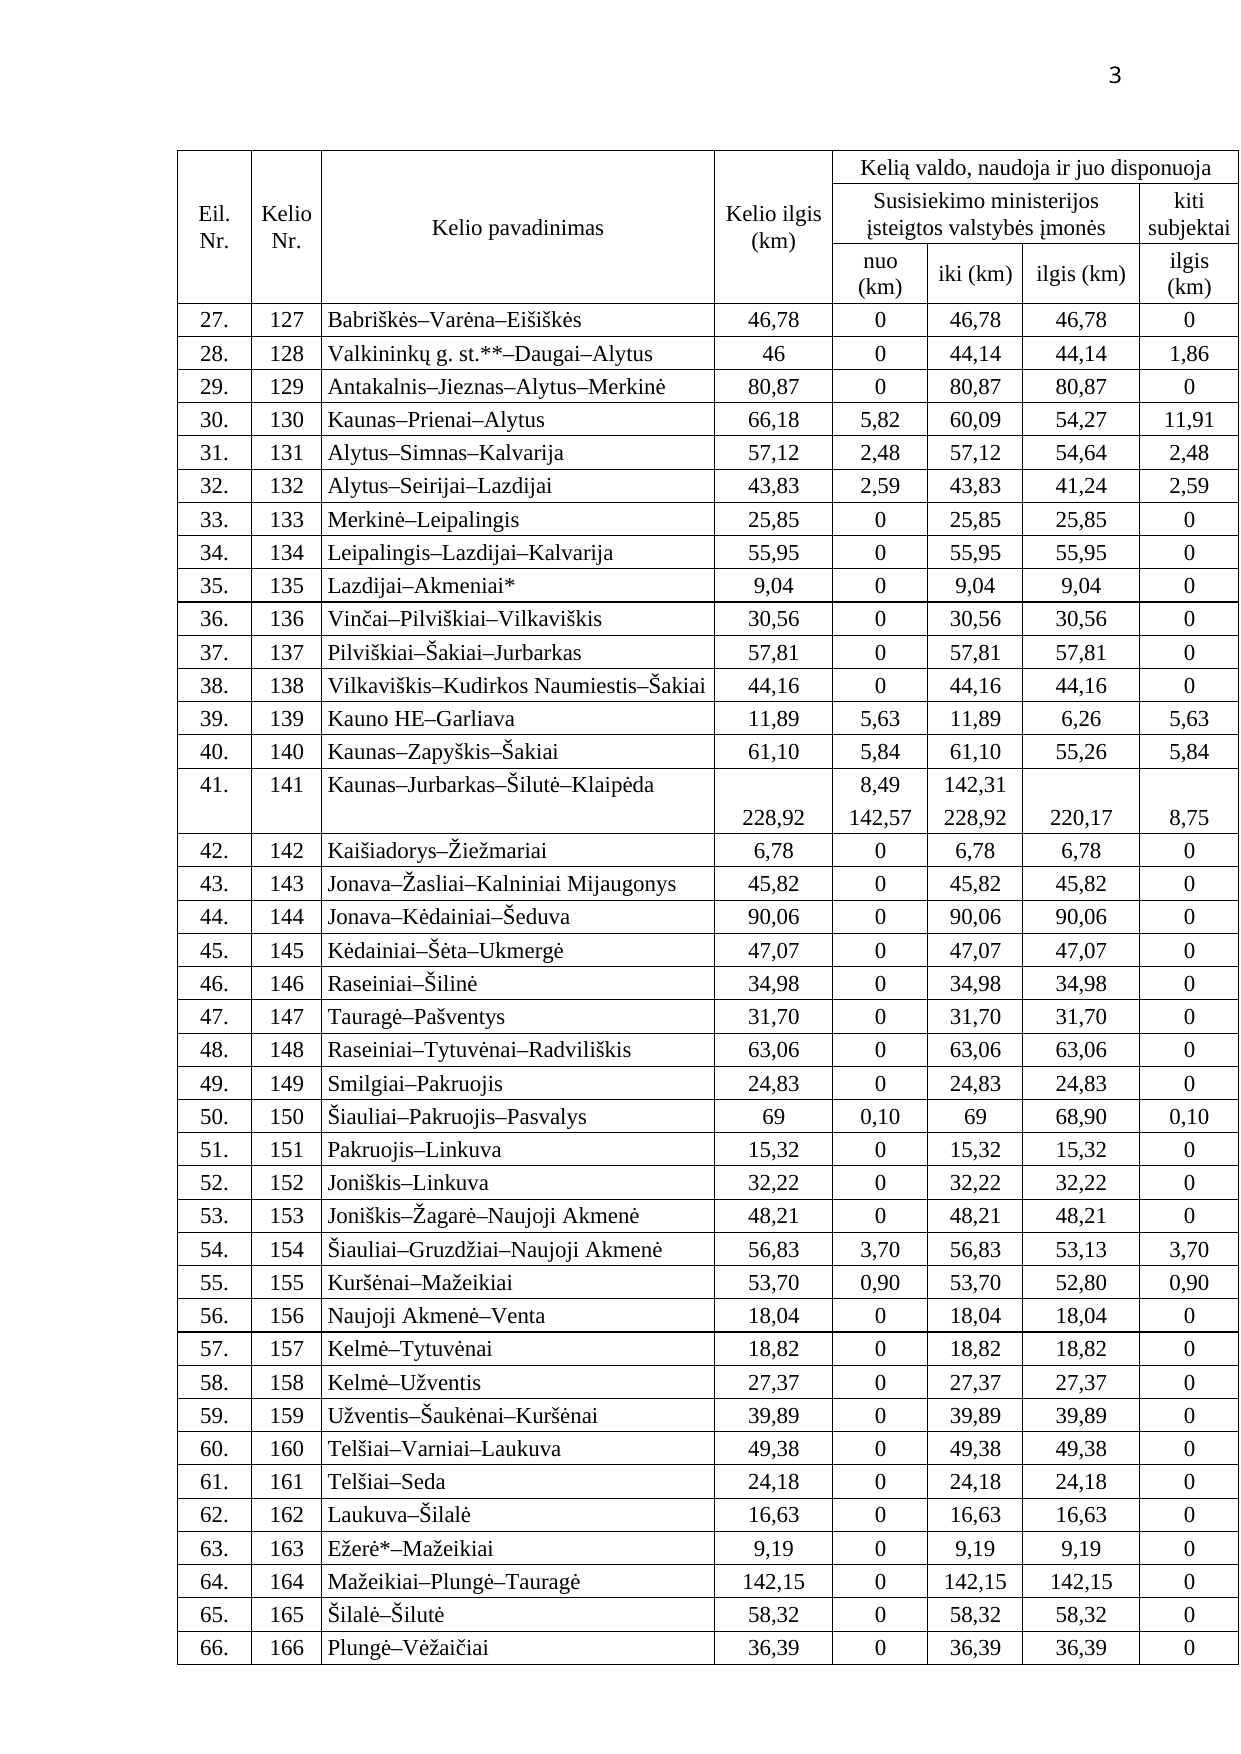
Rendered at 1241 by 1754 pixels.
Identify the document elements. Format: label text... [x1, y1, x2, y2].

table_cell 33. [178, 503, 251, 535]
table_cell 46,78 [1023, 304, 1139, 336]
table_cell 34,98 [928, 967, 1022, 999]
table_cell 61,10 [928, 735, 1022, 768]
table_cell 58,32 [928, 1598, 1022, 1631]
table_cell 45. [178, 934, 251, 966]
table_cell 44,16 [928, 669, 1022, 701]
table_cell 47,07 [928, 934, 1022, 966]
table_cell ilgis (km) [1023, 244, 1139, 302]
table_cell 24,18 [928, 1465, 1022, 1498]
table_cell 161 [252, 1465, 321, 1498]
table_cell 50. [178, 1100, 251, 1132]
table_cell 41. [178, 769, 251, 801]
table_cell 44,14 [1023, 337, 1139, 369]
table_cell 9,04 [1023, 569, 1139, 601]
table_cell 53,70 [928, 1266, 1022, 1298]
table_cell 45,82 [1023, 867, 1139, 899]
table_cell 63,06 [1023, 1034, 1139, 1066]
table_cell 24,83 [715, 1067, 832, 1099]
table_cell 0 [833, 1432, 927, 1464]
table_cell 0 [833, 603, 927, 635]
table_cell 45,82 [715, 867, 832, 899]
table_cell 60,09 [928, 403, 1022, 435]
table_cell 25,85 [1023, 503, 1139, 535]
table_cell 55. [178, 1266, 251, 1298]
table_cell 36. [178, 603, 251, 635]
table_cell 159 [252, 1399, 321, 1431]
table_cell 44,16 [1023, 669, 1139, 701]
table_cell ilgis (km) [1140, 244, 1238, 302]
table_cell iki (km) [928, 244, 1022, 302]
table_cell 80,87 [1023, 370, 1139, 402]
table_cell 43. [178, 867, 251, 899]
table_cell 44,16 [715, 669, 832, 701]
table_cell 150 [252, 1100, 321, 1132]
table_cell 30. [178, 403, 251, 435]
table_cell 0 [833, 867, 927, 899]
table_cell 0 [833, 1067, 927, 1099]
table_cell 0 [833, 1465, 927, 1498]
table_cell 157 [252, 1333, 321, 1365]
table_cell 0 [833, 669, 927, 701]
table_cell Pakruojis–Linkuva [322, 1133, 714, 1165]
table_cell 140 [252, 735, 321, 768]
table_header Eil. Nr. [178, 151, 251, 302]
table_cell 142,15 [715, 1565, 832, 1597]
table_cell 49,38 [928, 1432, 1022, 1464]
table_cell 24,18 [1023, 1465, 1139, 1498]
table_cell 18,04 [1023, 1299, 1139, 1331]
table_cell 0,90 [833, 1266, 927, 1298]
table_cell 57,12 [928, 436, 1022, 468]
table_cell [322, 801, 714, 833]
table_header Kelią valdo, naudoja ir juo disponuoja [833, 151, 1238, 183]
table_cell 0 [1140, 1166, 1238, 1198]
table_cell 0,90 [1140, 1266, 1238, 1298]
table_cell 128 [252, 337, 321, 369]
table_cell 45,82 [928, 867, 1022, 899]
table_cell Kėdainiai–Šėta–Ukmergė [322, 934, 714, 966]
table_cell 53,70 [715, 1266, 832, 1298]
table_cell 0 [1140, 834, 1238, 866]
table_cell 5,84 [1140, 735, 1238, 768]
table_cell 142 [252, 834, 321, 866]
table_cell 142,31 [928, 769, 1022, 801]
table_cell 0 [833, 1499, 927, 1531]
table_cell 53. [178, 1200, 251, 1232]
table_cell 54. [178, 1233, 251, 1265]
table_cell 32,22 [715, 1166, 832, 1198]
table_cell 46. [178, 967, 251, 999]
table_cell 164 [252, 1565, 321, 1597]
table_cell 16,63 [928, 1499, 1022, 1531]
table_cell 0 [1140, 967, 1238, 999]
table_cell 11,91 [1140, 403, 1238, 435]
table_cell 48. [178, 1034, 251, 1066]
table_cell 0 [1140, 1565, 1238, 1597]
table_cell Telšiai–Varniai–Laukuva [322, 1432, 714, 1464]
table_cell 25,85 [928, 503, 1022, 535]
table_cell 5,82 [833, 403, 927, 435]
table_cell 155 [252, 1266, 321, 1298]
table_cell 0 [833, 337, 927, 369]
table_cell 56,83 [715, 1233, 832, 1265]
table_cell 0 [1140, 1333, 1238, 1365]
table_cell 24,18 [715, 1465, 832, 1498]
table_cell Kauno HE–Garliava [322, 702, 714, 734]
table_cell 0 [1140, 1598, 1238, 1631]
table_cell 57,81 [928, 636, 1022, 668]
table_cell 57,81 [715, 636, 832, 668]
table_cell 18,82 [928, 1333, 1022, 1365]
table_cell 163 [252, 1532, 321, 1564]
table_cell 0 [1140, 304, 1238, 336]
table_cell 165 [252, 1598, 321, 1631]
table_cell 32,22 [928, 1166, 1022, 1198]
table_cell 48,21 [928, 1200, 1022, 1232]
table_cell 0 [833, 1632, 927, 1664]
table_cell 27,37 [928, 1366, 1022, 1398]
table_cell [715, 769, 832, 801]
table_cell 16,63 [715, 1499, 832, 1531]
table_cell 141 [252, 769, 321, 801]
table_cell 31,70 [715, 1000, 832, 1032]
table_cell 62. [178, 1499, 251, 1531]
table_cell Smilgiai–Pakruojis [322, 1067, 714, 1099]
table_cell 0 [1140, 867, 1238, 899]
table_cell 32. [178, 470, 251, 502]
table_cell 0 [833, 1299, 927, 1331]
table_cell Kaunas–Jurbarkas–Šilutė–Klaipėda [322, 769, 714, 801]
table_cell 31. [178, 436, 251, 468]
table_cell 15,32 [715, 1133, 832, 1165]
table_cell 0 [833, 1133, 927, 1165]
table_cell 56,83 [928, 1233, 1022, 1265]
table_cell 49,38 [1023, 1432, 1139, 1464]
table_cell 228,92 [928, 801, 1022, 833]
table_cell 37. [178, 636, 251, 668]
table_cell 0 [1140, 536, 1238, 568]
table_cell Lazdijai–Akmeniai* [322, 569, 714, 601]
table_cell 18,04 [928, 1299, 1022, 1331]
table_cell 3,70 [1140, 1233, 1238, 1265]
table_cell [1140, 769, 1238, 801]
table_cell 69 [928, 1100, 1022, 1132]
table_cell 0 [833, 503, 927, 535]
table_cell Šiauliai–Gruzdžiai–Naujoji Akmenė [322, 1233, 714, 1265]
table_cell 152 [252, 1166, 321, 1198]
table_cell Vinčai–Pilviškiai–Vilkaviškis [322, 603, 714, 635]
table_cell 2,59 [1140, 470, 1238, 502]
table_cell 142,15 [928, 1565, 1022, 1597]
table_cell 153 [252, 1200, 321, 1232]
table_cell Jonava–Žasliai–Kalniniai Mijaugonys [322, 867, 714, 899]
table_cell 52,80 [1023, 1266, 1139, 1298]
table_cell 27,37 [715, 1366, 832, 1398]
table_cell 0 [1140, 1399, 1238, 1431]
table_cell [252, 801, 321, 833]
table_cell Raseiniai–Tytuvėnai–Radviliškis [322, 1034, 714, 1066]
table_cell 24,83 [928, 1067, 1022, 1099]
table_cell 46 [715, 337, 832, 369]
table_cell 127 [252, 304, 321, 336]
table_cell 0 [833, 901, 927, 933]
table_cell 6,26 [1023, 702, 1139, 734]
table_cell 0 [1140, 370, 1238, 402]
table_cell 90,06 [928, 901, 1022, 933]
table_cell 130 [252, 403, 321, 435]
table_cell 90,06 [1023, 901, 1139, 933]
table_cell 0 [833, 636, 927, 668]
table_cell 34,98 [1023, 967, 1139, 999]
table_cell Laukuva–Šilalė [322, 1499, 714, 1531]
table_cell 137 [252, 636, 321, 668]
table_cell nuo (km) [833, 244, 927, 302]
table_cell 15,32 [1023, 1133, 1139, 1165]
table_cell 9,19 [928, 1532, 1022, 1564]
table_cell 5,63 [833, 702, 927, 734]
table_cell [1023, 769, 1139, 801]
table_cell 63. [178, 1532, 251, 1564]
table_cell 154 [252, 1233, 321, 1265]
table_cell 0 [1140, 1000, 1238, 1032]
table_cell 52. [178, 1166, 251, 1198]
table_cell 41,24 [1023, 470, 1139, 502]
table_cell 0 [1140, 1133, 1238, 1165]
table_cell 3,70 [833, 1233, 927, 1265]
table_cell 18,82 [715, 1333, 832, 1365]
table_cell 0 [833, 1333, 927, 1365]
table_cell Alytus–Simnas–Kalvarija [322, 436, 714, 468]
table_cell 5,84 [833, 735, 927, 768]
table_cell 0 [1140, 1465, 1238, 1498]
table_cell Leipalingis–Lazdijai–Kalvarija [322, 536, 714, 568]
table_cell 0 [1140, 636, 1238, 668]
table_cell Mažeikiai–Plungė–Tauragė [322, 1565, 714, 1597]
table_cell 31,70 [928, 1000, 1022, 1032]
table_cell 68,90 [1023, 1100, 1139, 1132]
table_cell 0 [833, 1034, 927, 1066]
table_cell 151 [252, 1133, 321, 1165]
table_cell Pilviškiai–Šakiai–Jurbarkas [322, 636, 714, 668]
table_cell 64. [178, 1565, 251, 1597]
table_cell 0 [1140, 1034, 1238, 1066]
table_cell 54,64 [1023, 436, 1139, 468]
table_cell 57,12 [715, 436, 832, 468]
table_cell 15,32 [928, 1133, 1022, 1165]
table_cell 63,06 [928, 1034, 1022, 1066]
table_cell 36,39 [715, 1632, 832, 1664]
table_cell 0 [833, 967, 927, 999]
table_cell Ežerė*–Mažeikiai [322, 1532, 714, 1564]
table_cell 9,19 [715, 1532, 832, 1564]
table_cell Raseiniai–Šilinė [322, 967, 714, 999]
table_cell 131 [252, 436, 321, 468]
table_cell 148 [252, 1034, 321, 1066]
table_cell 142,15 [1023, 1565, 1139, 1597]
table_cell 31,70 [1023, 1000, 1139, 1032]
table_cell 220,17 [1023, 801, 1139, 833]
table_cell 32,22 [1023, 1166, 1139, 1198]
table_cell 34,98 [715, 967, 832, 999]
table_cell Babriškės–Varėna–Eišiškės [322, 304, 714, 336]
table_cell 30,56 [1023, 603, 1139, 635]
table_cell 55,95 [1023, 536, 1139, 568]
table_cell 47,07 [1023, 934, 1139, 966]
table_cell 46,78 [928, 304, 1022, 336]
table_cell 0 [833, 1000, 927, 1032]
table_cell Alytus–Seirijai–Lazdijai [322, 470, 714, 502]
table_cell 0 [833, 1366, 927, 1398]
table_cell Šilalė–Šilutė [322, 1598, 714, 1631]
table_cell 61. [178, 1465, 251, 1498]
table_cell 8,49 [833, 769, 927, 801]
table_cell 39. [178, 702, 251, 734]
table_cell Susisiekimo ministerijos įsteigtos valstybės įmonės [833, 184, 1139, 243]
table_cell 80,87 [715, 370, 832, 402]
table_cell 40. [178, 735, 251, 768]
table_cell 38. [178, 669, 251, 701]
table_cell 0 [833, 934, 927, 966]
table_cell 156 [252, 1299, 321, 1331]
table_cell Vilkaviškis–Kudirkos Naumiestis–Šakiai [322, 669, 714, 701]
table_cell 6,78 [928, 834, 1022, 866]
table_cell Šiauliai–Pakruojis–Pasvalys [322, 1100, 714, 1132]
table_cell Kaunas–Prienai–Alytus [322, 403, 714, 435]
table_cell 24,83 [1023, 1067, 1139, 1099]
table_cell 146 [252, 967, 321, 999]
table_cell 1,86 [1140, 337, 1238, 369]
table_cell 144 [252, 901, 321, 933]
table_cell 27. [178, 304, 251, 336]
table_cell 143 [252, 867, 321, 899]
table_cell 0,10 [1140, 1100, 1238, 1132]
table_cell 49. [178, 1067, 251, 1099]
table_cell 58,32 [1023, 1598, 1139, 1631]
table_cell 0 [833, 1200, 927, 1232]
table_cell 58,32 [715, 1598, 832, 1631]
table_cell 0 [1140, 1366, 1238, 1398]
table_cell 142,57 [833, 801, 927, 833]
table_cell 136 [252, 603, 321, 635]
table_cell Valkininkų g. st.**–Daugai–Alytus [322, 337, 714, 369]
table_header Kelio pavadinimas [322, 151, 714, 302]
table_cell 80,87 [928, 370, 1022, 402]
table_cell 6,78 [715, 834, 832, 866]
table_cell 57,81 [1023, 636, 1139, 668]
table_cell 2,48 [833, 436, 927, 468]
table_cell 0 [1140, 1532, 1238, 1564]
table_cell 0 [1140, 603, 1238, 635]
table_cell 39,89 [715, 1399, 832, 1431]
table_cell 8,75 [1140, 801, 1238, 833]
table_cell 16,63 [1023, 1499, 1139, 1531]
table_cell 35. [178, 569, 251, 601]
table_cell 0 [1140, 1299, 1238, 1331]
table_cell 0,10 [833, 1100, 927, 1132]
table_cell 28. [178, 337, 251, 369]
table_cell 139 [252, 702, 321, 734]
table_cell 27,37 [1023, 1366, 1139, 1398]
table_cell Kaunas–Zapyškis–Šakiai [322, 735, 714, 768]
table_cell 162 [252, 1499, 321, 1531]
table_cell 90,06 [715, 901, 832, 933]
table_cell 132 [252, 470, 321, 502]
table_cell 59. [178, 1399, 251, 1431]
table_cell 39,89 [1023, 1399, 1139, 1431]
table_cell Kelmė–Užventis [322, 1366, 714, 1398]
table_cell 160 [252, 1432, 321, 1464]
table_cell 145 [252, 934, 321, 966]
table_cell 55,95 [715, 536, 832, 568]
table_cell 0 [833, 304, 927, 336]
table_cell 2,48 [1140, 436, 1238, 468]
table_cell 0 [1140, 1200, 1238, 1232]
table_cell 0 [1140, 669, 1238, 701]
table_cell 58. [178, 1366, 251, 1398]
table_cell Kaišiadorys–Žiežmariai [322, 834, 714, 866]
table_cell Kelmė–Tytuvėnai [322, 1333, 714, 1365]
table_cell 134 [252, 536, 321, 568]
table_cell 34. [178, 536, 251, 568]
table_cell 138 [252, 669, 321, 701]
table_cell 135 [252, 569, 321, 601]
table_cell 166 [252, 1632, 321, 1664]
table_cell 69 [715, 1100, 832, 1132]
table_cell 51. [178, 1133, 251, 1165]
table_cell 0 [833, 834, 927, 866]
table_cell 0 [1140, 934, 1238, 966]
table_cell 48,21 [715, 1200, 832, 1232]
table_cell 55,26 [1023, 735, 1139, 768]
table_cell 25,85 [715, 503, 832, 535]
table_cell 149 [252, 1067, 321, 1099]
table_cell 47,07 [715, 934, 832, 966]
table_header Kelio Nr. [252, 151, 321, 302]
table_cell Joniškis–Žagarė–Naujoji Akmenė [322, 1200, 714, 1232]
table_cell 44,14 [928, 337, 1022, 369]
table_cell 0 [1140, 1632, 1238, 1664]
table_cell 0 [833, 1532, 927, 1564]
table_cell Telšiai–Seda [322, 1465, 714, 1498]
table_cell 66,18 [715, 403, 832, 435]
table_cell 65. [178, 1598, 251, 1631]
table_cell [178, 801, 251, 833]
table_cell 0 [833, 1598, 927, 1631]
table_cell 2,59 [833, 470, 927, 502]
table_cell 42. [178, 834, 251, 866]
table_cell 5,63 [1140, 702, 1238, 734]
table_cell 56. [178, 1299, 251, 1331]
table_cell 47. [178, 1000, 251, 1032]
table_cell 11,89 [715, 702, 832, 734]
table_cell 53,13 [1023, 1233, 1139, 1265]
table_cell 61,10 [715, 735, 832, 768]
table_cell 11,89 [928, 702, 1022, 734]
table_cell 48,21 [1023, 1200, 1139, 1232]
table_cell 57. [178, 1333, 251, 1365]
table_cell 60. [178, 1432, 251, 1464]
table_cell 0 [1140, 1432, 1238, 1464]
table_cell 0 [1140, 1067, 1238, 1099]
table_cell 29. [178, 370, 251, 402]
table_cell 0 [1140, 1499, 1238, 1531]
table_cell 18,04 [715, 1299, 832, 1331]
table_cell 0 [1140, 569, 1238, 601]
table_cell Kuršėnai–Mažeikiai [322, 1266, 714, 1298]
table_cell 0 [833, 1565, 927, 1597]
table_cell 0 [833, 569, 927, 601]
table_cell 43,83 [928, 470, 1022, 502]
table_cell 0 [833, 536, 927, 568]
table_cell 9,19 [1023, 1532, 1139, 1564]
table_cell 147 [252, 1000, 321, 1032]
table_header Kelio ilgis (km) [715, 151, 832, 302]
table_cell kiti subjektai [1140, 184, 1238, 243]
table_cell 6,78 [1023, 834, 1139, 866]
table_cell 18,82 [1023, 1333, 1139, 1365]
table_cell 0 [833, 1166, 927, 1198]
table_cell 46,78 [715, 304, 832, 336]
table_cell 43,83 [715, 470, 832, 502]
table_cell Užventis–Šaukėnai–Kuršėnai [322, 1399, 714, 1431]
table_cell 63,06 [715, 1034, 832, 1066]
table_cell 9,04 [715, 569, 832, 601]
table_cell 49,38 [715, 1432, 832, 1464]
table_cell Joniškis–Linkuva [322, 1166, 714, 1198]
table_cell Antakalnis–Jieznas–Alytus–Merkinė [322, 370, 714, 402]
table_cell 30,56 [715, 603, 832, 635]
table_cell Naujoji Akmenė–Venta [322, 1299, 714, 1331]
table_cell Plungė–Vėžaičiai [322, 1632, 714, 1664]
table_cell 129 [252, 370, 321, 402]
table_cell 54,27 [1023, 403, 1139, 435]
table_cell 0 [833, 370, 927, 402]
table_cell 39,89 [928, 1399, 1022, 1431]
table_cell 158 [252, 1366, 321, 1398]
table_cell 30,56 [928, 603, 1022, 635]
table_cell 9,04 [928, 569, 1022, 601]
table_cell 55,95 [928, 536, 1022, 568]
table_cell 66. [178, 1632, 251, 1664]
table_cell 36,39 [928, 1632, 1022, 1664]
table_cell Jonava–Kėdainiai–Šeduva [322, 901, 714, 933]
table_cell 0 [833, 1399, 927, 1431]
table_cell Merkinė–Leipalingis [322, 503, 714, 535]
table_cell 44. [178, 901, 251, 933]
table_cell 133 [252, 503, 321, 535]
table_cell 0 [1140, 901, 1238, 933]
table_cell Tauragė–Pašventys [322, 1000, 714, 1032]
table_cell 0 [1140, 503, 1238, 535]
table_cell 36,39 [1023, 1632, 1139, 1664]
table_cell 228,92 [715, 801, 832, 833]
